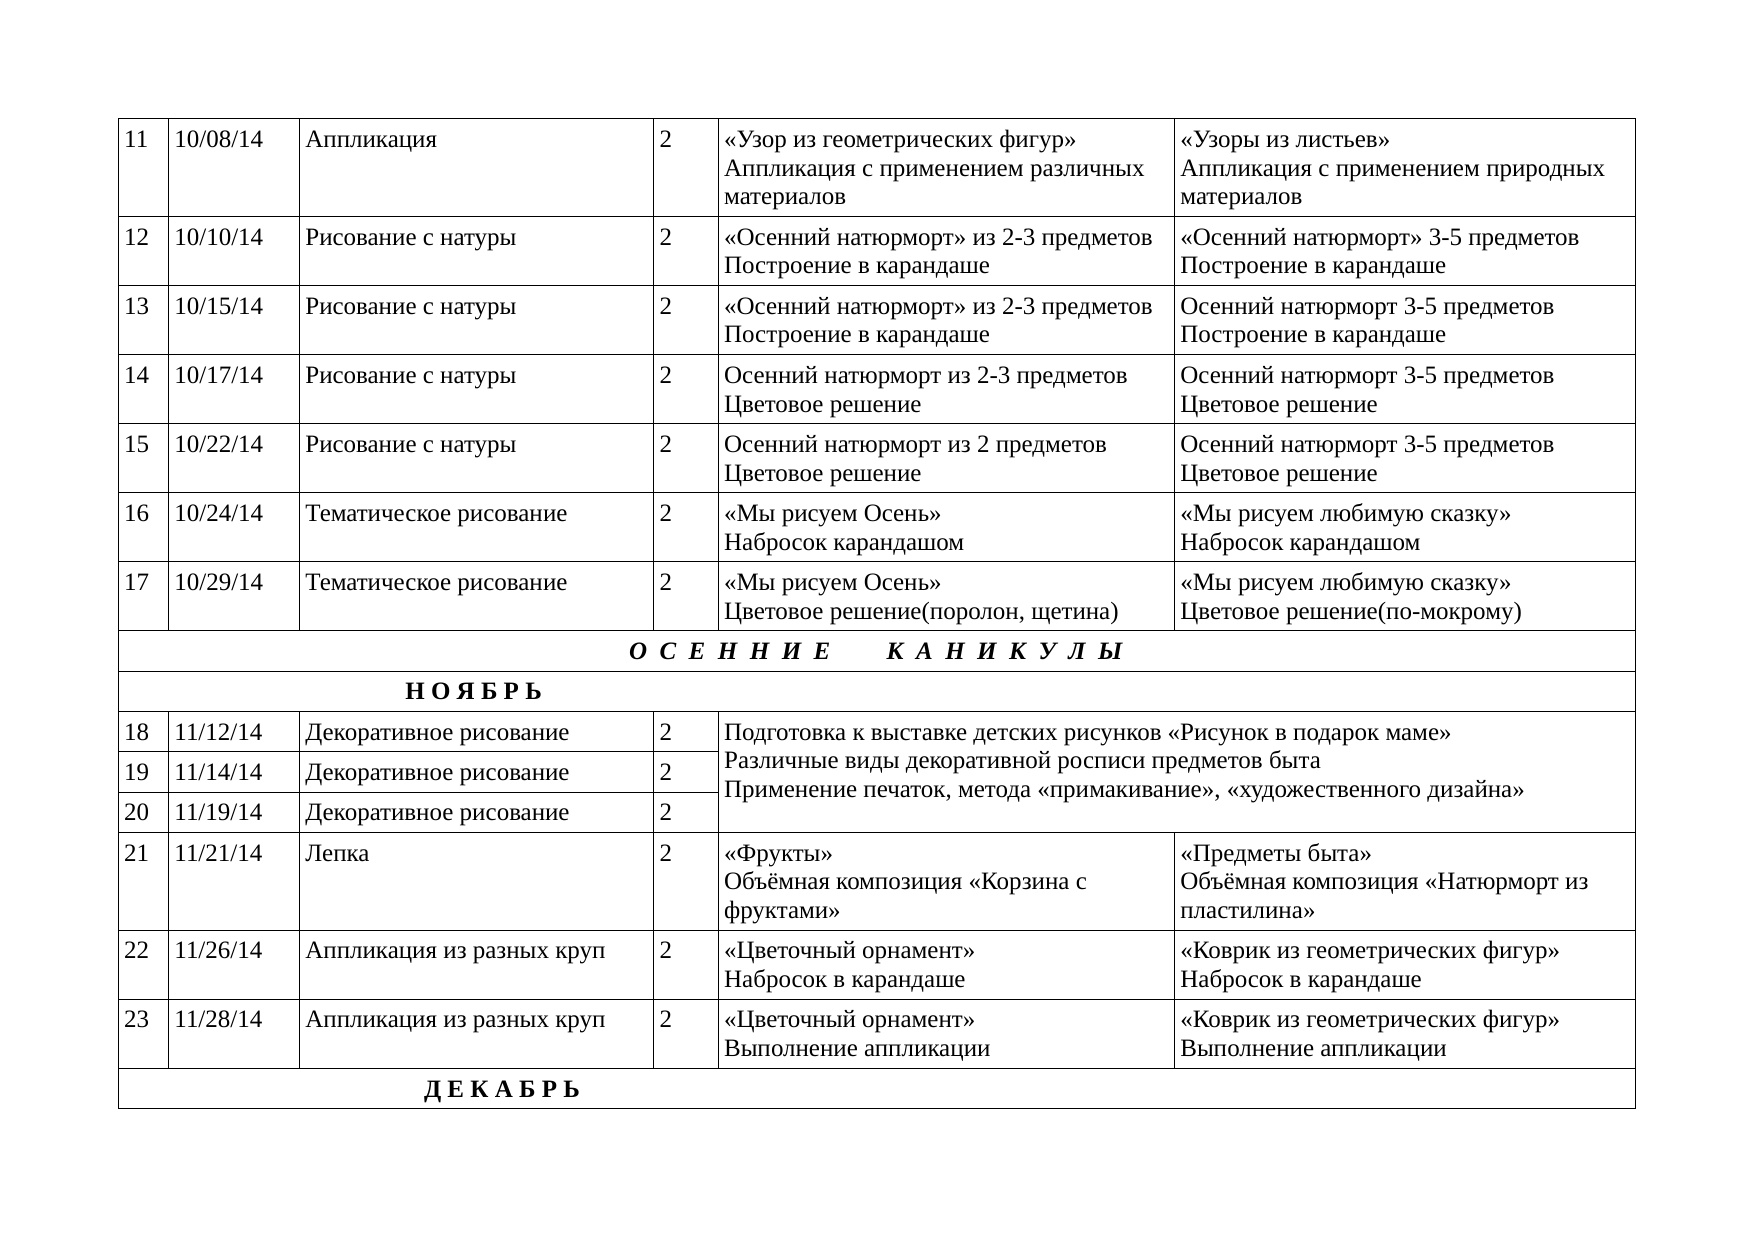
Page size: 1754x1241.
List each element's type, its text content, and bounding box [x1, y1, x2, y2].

table_cell 13 [119, 286, 168, 354]
table_cell «Узор из геометрических фигур» Аппликация с применением различных материалов [719, 119, 1174, 216]
table_cell «Коврик из геометрических фигур» Набросок в карандаше [1175, 931, 1635, 999]
table_cell Рисование с натуры [300, 217, 653, 285]
table_cell Лепка [300, 833, 653, 930]
table_cell 15 [119, 424, 168, 492]
table_cell 12 [119, 217, 168, 285]
table_cell 29.10.14 [169, 562, 299, 630]
table_cell 19.11.14 [169, 793, 299, 832]
table_cell Осенний натюрморт 3-5 предметов Цветовое решение [1175, 424, 1635, 492]
table_cell 2 [654, 355, 718, 423]
table_cell 2 [654, 752, 718, 792]
table_cell 2 [654, 712, 718, 751]
table_cell «Осенний натюрморт» 3-5 предметов Построение в карандаше [1175, 217, 1635, 285]
table_cell «Цветочный орнамент» Выполнение аппликации [719, 1000, 1174, 1068]
table_cell 21.11.14 [169, 833, 299, 930]
table_cell Осенний натюрморт 3-5 предметов Построение в карандаше [1175, 286, 1635, 354]
table_cell Д Е К А Б Р Ь [119, 1069, 1635, 1108]
table_cell «Цветочный орнамент» Набросок в карандаше [719, 931, 1174, 999]
table_cell «Осенний натюрморт» из 2-3 предметов Построение в карандаше [719, 217, 1174, 285]
table_cell «Осенний натюрморт» из 2-3 предметов Построение в карандаше [719, 286, 1174, 354]
table_cell О С Е Н Н И Е К А Н И К У Л Ы [119, 631, 1635, 671]
table_cell Аппликация [300, 119, 653, 216]
table_cell 26.11.14 [169, 931, 299, 999]
table_cell «Мы рисуем любимую сказку» Набросок карандашом [1175, 493, 1635, 561]
table_cell 2 [654, 424, 718, 492]
table_cell 2 [654, 1000, 718, 1068]
table_cell 2 [654, 119, 718, 216]
table_cell Рисование с натуры [300, 355, 653, 423]
table_cell 17 [119, 562, 168, 630]
table_cell 24.10.14 [169, 493, 299, 561]
table_cell 12.11.14 [169, 712, 299, 751]
table_cell «Узоры из листьев» Аппликация с применением природных материалов [1175, 119, 1635, 216]
table_cell «Мы рисуем Осень» Набросок карандашом [719, 493, 1174, 561]
table_cell Н О Я Б Р Ь [119, 672, 1635, 711]
table_cell Аппликация из разных круп [300, 1000, 653, 1068]
table_cell 2 [654, 793, 718, 832]
table_cell 14.11.14 [169, 752, 299, 792]
table_cell 15.10.14 [169, 286, 299, 354]
table_cell Тематическое рисование [300, 493, 653, 561]
table_cell 16 [119, 493, 168, 561]
table_cell 2 [654, 493, 718, 561]
table_cell 10.10.14 [169, 217, 299, 285]
table_cell Декоративное рисование [300, 752, 653, 792]
table_cell 2 [654, 562, 718, 630]
table_cell 08.10.14 [169, 119, 299, 216]
table_cell «Коврик из геометрических фигур» Выполнение аппликации [1175, 1000, 1635, 1068]
table_cell 2 [654, 217, 718, 285]
table_cell 18 [119, 712, 168, 751]
table_cell Аппликация из разных круп [300, 931, 653, 999]
table_cell 28.11.14 [169, 1000, 299, 1068]
table_cell 17.10.14 [169, 355, 299, 423]
table_cell 2 [654, 931, 718, 999]
table_cell Рисование с натуры [300, 424, 653, 492]
table_cell «Мы рисуем любимую сказку» Цветовое решение(по-мокрому) [1175, 562, 1635, 630]
table_cell Рисование с натуры [300, 286, 653, 354]
table_cell «Предметы быта» Объёмная композиция «Натюрморт из пластилина» [1175, 833, 1635, 930]
table_cell Осенний натюрморт из 2 предметов Цветовое решение [719, 424, 1174, 492]
table_cell 22 [119, 931, 168, 999]
table_cell 20 [119, 793, 168, 832]
table_cell 14 [119, 355, 168, 423]
table_cell 19 [119, 752, 168, 792]
table_cell Декоративное рисование [300, 793, 653, 832]
table_cell 11 [119, 119, 168, 216]
table_cell «Фрукты» Объёмная композиция «Корзина с фруктами» [719, 833, 1174, 930]
table_cell Декоративное рисование [300, 712, 653, 751]
table_cell 2 [654, 286, 718, 354]
table_cell Осенний натюрморт из 2-3 предметов Цветовое решение [719, 355, 1174, 423]
table_cell Осенний натюрморт 3-5 предметов Цветовое решение [1175, 355, 1635, 423]
table_cell Подготовка к выставке детских рисунков «Рисунок в подарок маме» Различные виды декоративной росписи предметов быта Применение печаток, метода «примакивание», «художественного дизайна» [719, 712, 1635, 832]
table_cell 2 [654, 833, 718, 930]
table_cell 22.10.14 [169, 424, 299, 492]
table_cell 23 [119, 1000, 168, 1068]
table_cell 21 [119, 833, 168, 930]
table_cell Тематическое рисование [300, 562, 653, 630]
table_cell «Мы рисуем Осень» Цветовое решение(поролон, щетина) [719, 562, 1174, 630]
